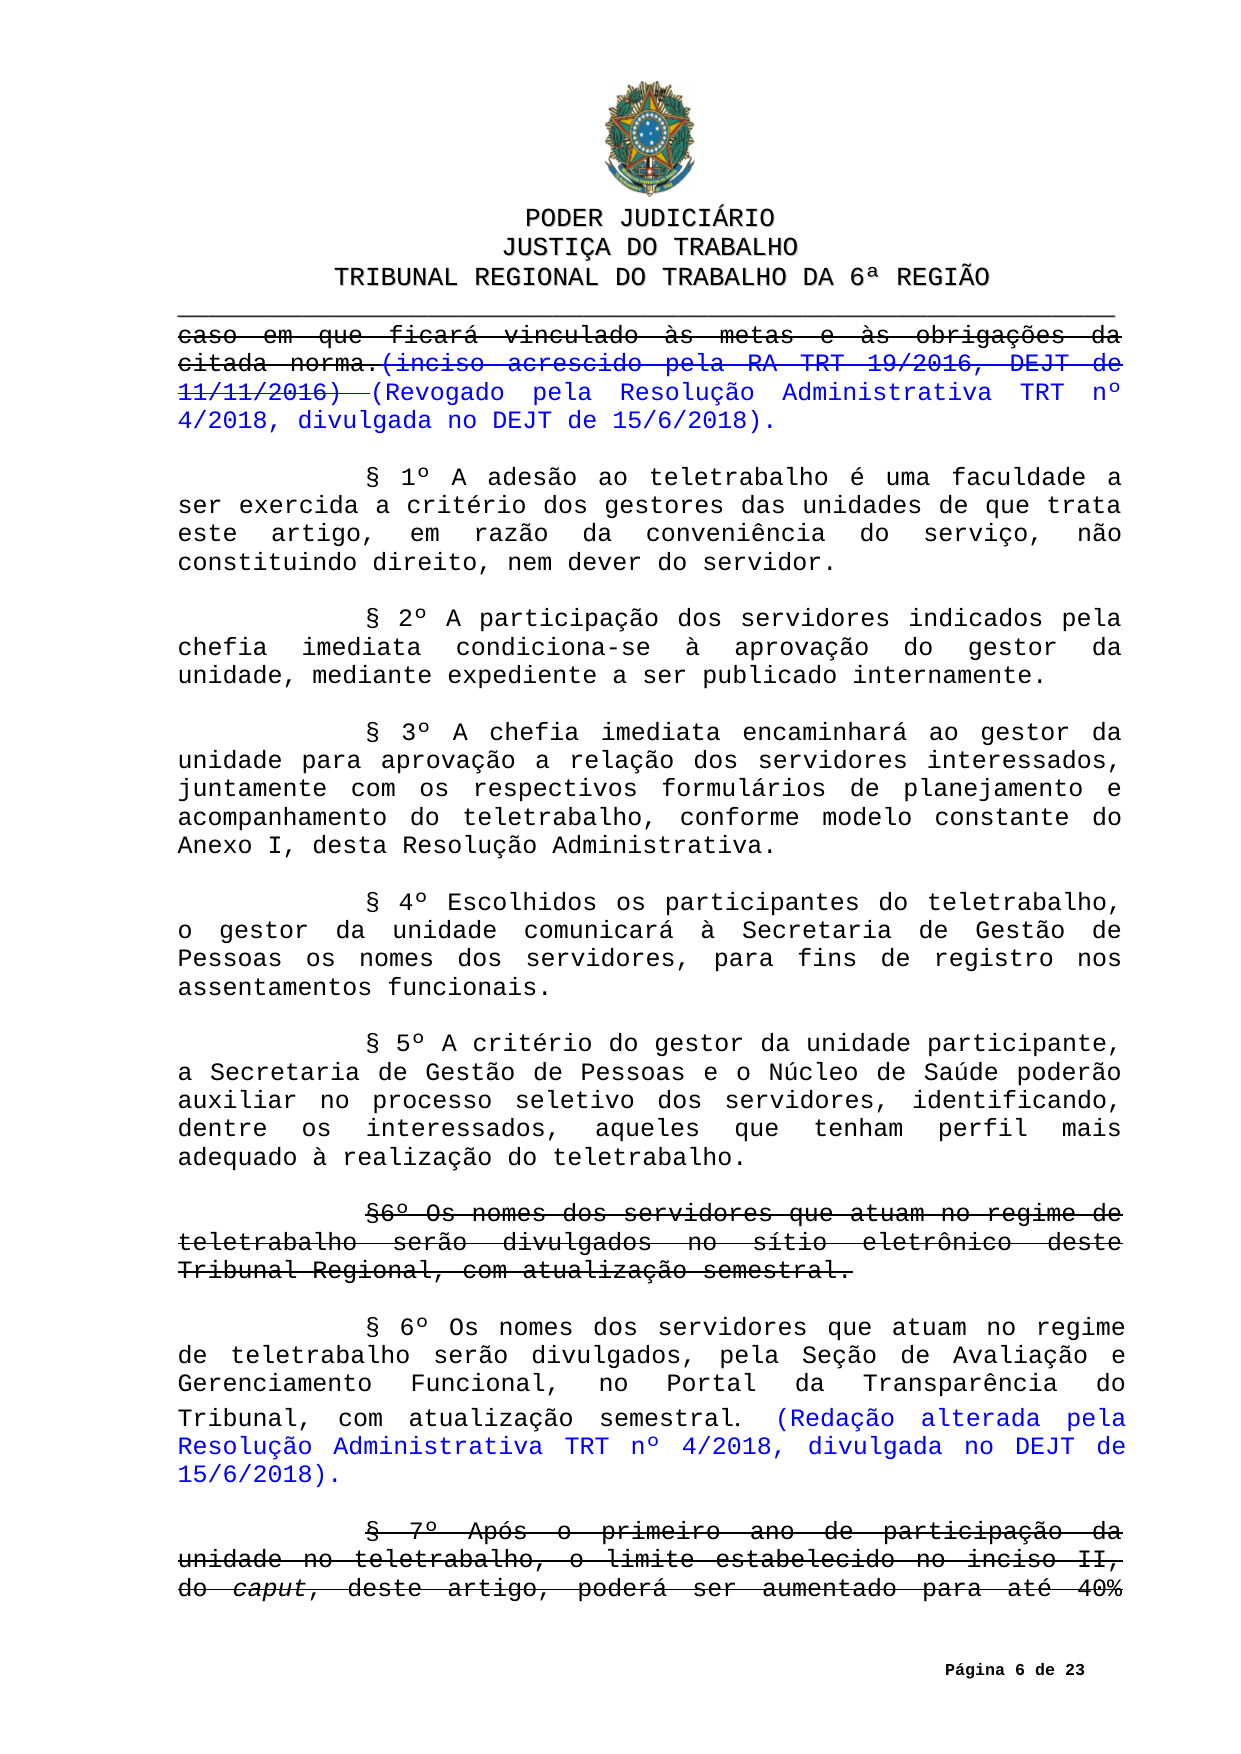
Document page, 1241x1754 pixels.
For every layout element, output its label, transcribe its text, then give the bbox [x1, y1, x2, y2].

text § 5º A critério do gestor da unidade participante, a Secretaria de Gestão de Pessoas e o Núcleo de Saúde poderão auxiliar no processo seletivo dos servidores, identificando, dentre os interessados, aqueles que tenham perfil mais adequado à realização do teletrabalho. [177, 1031, 1122, 1173]
text §6º Os nomes dos servidores que atuam no regime de teletrabalho serão divulgados no sítio eletrônico deste Tribunal Regional, com atualização semestral. [177, 1201, 1122, 1243]
text § 1º A adesão ao teletrabalho é uma faculdade a ser exercida a critério dos gestores das unidades de que trata este artigo, em razão da conveniência do serviço, não constituindo direito, nem dever do servidor. [177, 464, 1122, 578]
picture [604, 81, 695, 197]
text VI – o servidor beneficiado por horário especial previsto no art. 98 da Lei 8.112, de 11 de dezembro de 1990, ou em legislação específica, poderá optar pelo teletrabalho, caso em que ficará vinculado às metas e às obrigações da citada norma.(inciso acrescido pela RA TRT 19/2016, DEJT de 11/11/2016) (Revogado pela Resolução Administrativa TRT nº 4/2018, divulgada no DEJT de 15/6/2018). [177, 337, 1122, 364]
text § 6º Os nomes dos servidores que atuam no regime de teletrabalho serão divulgados, pela Seção de Avaliação e Gerenciamento Funcional, no Portal da Transparência do Tribunal, com atualização semestral. (Redação alterada pela Resolução Administrativa TRT nº 4/2018, divulgada no DEJT de 15/6/2018). [177, 1314, 1126, 1490]
text § 4º Escolhidos os participantes do teletrabalho, o gestor da unidade comunicará à Secretaria de Gestão de Pessoas os nomes dos servidores, para fins de registro nos assentamentos funcionais. [177, 889, 1122, 1003]
text §6º Os nomes dos servidores que atuam no regime de teletrabalho serão divulgados no sítio eletrônico deste Tribunal Regional, com atualização semestral. [177, 1244, 1122, 1286]
text VI – o servidor beneficiado por horário especial previsto no art. 98 da Lei 8.112, de 11 de dezembro de 1990, ou em legislação específica, poderá optar pelo teletrabalho, caso em que ficará vinculado às metas e às obrigações da citada norma.(inciso acrescido pela RA TRT 19/2016, DEJT de 11/11/2016) (Revogado pela Resolução Administrativa TRT nº 4/2018, divulgada no DEJT de 15/6/2018). [177, 365, 1122, 436]
text § 3º A chefia imediata encaminhará ao gestor da unidade para aprovação a relação dos servidores interessados, juntamente com os respectivos formulários de planejamento e acompanhamento do teletrabalho, conforme modelo constante do Anexo I, desta Resolução Administrativa. [177, 719, 1122, 861]
text § 2º A participação dos servidores indicados pela chefia imediata condiciona-se à aprovação do gestor da unidade, mediante expediente a ser publicado internamente. [177, 606, 1122, 691]
text VI – o servidor beneficiado por horário especial previsto no art. 98 da Lei 8.112, de 11 de dezembro de 1990, ou em legislação específica, poderá optar pelo teletrabalho, caso em que ficará vinculado às metas e às obrigações da citada norma.(inciso acrescido pela RA TRT 19/2016, DEJT de 11/11/2016) (Revogado pela Resolução Administrativa TRT nº 4/2018, divulgada no DEJT de 15/6/2018). [177, 323, 1122, 336]
text § 7º Após o primeiro ano de participação da unidade no teletrabalho, o limite estabelecido no inciso II, do caput, deste artigo, poderá ser aumentado para até 40% (quarenta por cento), por decisão do Pleno do Tribunal, mediante solicitação fundamentada da unidade interessada, dirigida à Presidência. [177, 1518, 1122, 1560]
text § 7º Após o primeiro ano de participação da unidade no teletrabalho, o limite estabelecido no inciso II, do caput, deste artigo, poderá ser aumentado para até 40% (quarenta por cento), por decisão do Pleno do Tribunal, mediante solicitação fundamentada da unidade interessada, dirigida à Presidência. [177, 1561, 1122, 1589]
text § 7º Após o primeiro ano de participação da unidade no teletrabalho, o limite estabelecido no inciso II, do caput, deste artigo, poderá ser aumentado para até 40% (quarenta por cento), por decisão do Pleno do Tribunal, mediante solicitação fundamentada da unidade interessada, dirigida à Presidência. [177, 1590, 1122, 1603]
